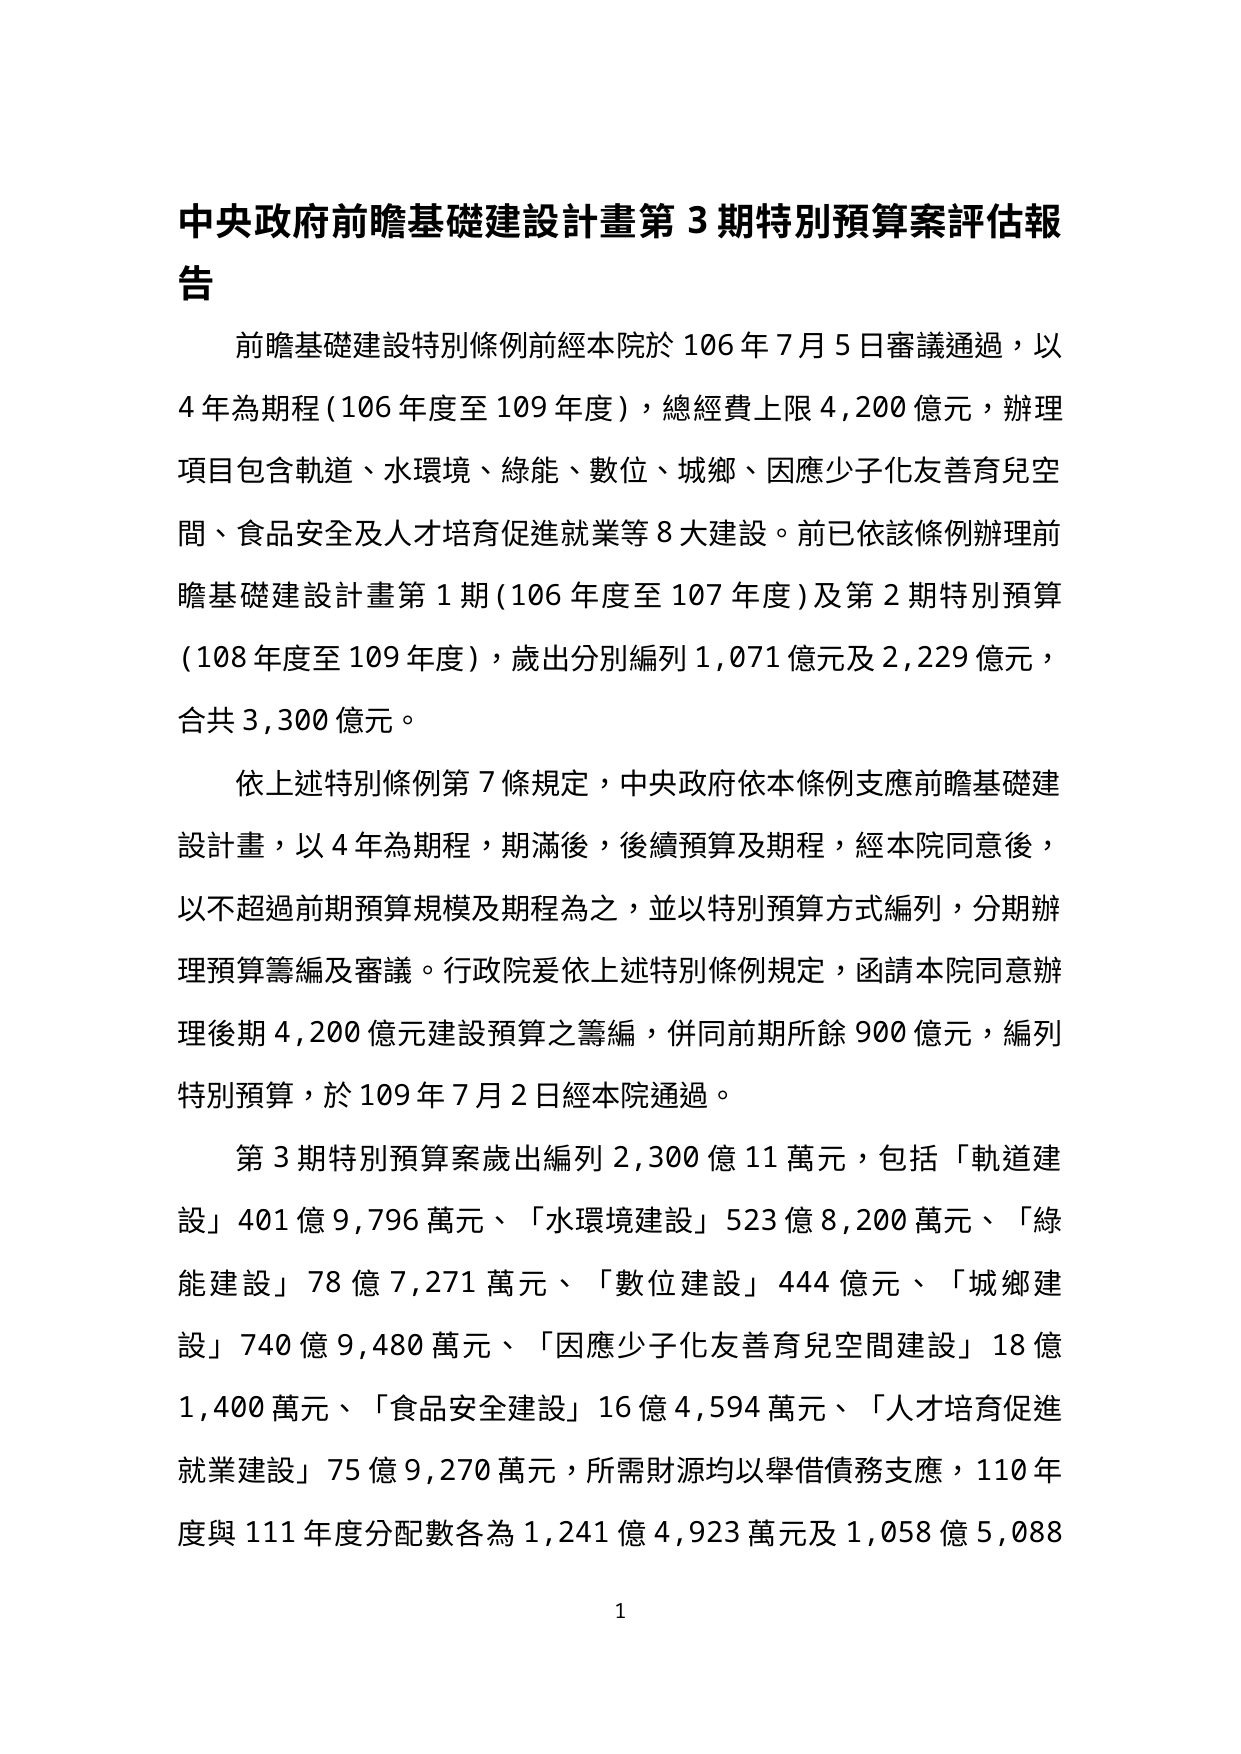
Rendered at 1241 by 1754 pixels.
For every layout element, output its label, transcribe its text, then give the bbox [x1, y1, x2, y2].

text 依上述特別條例第7條規定，中央政府依本條例支應前瞻基礎建設計畫，以4年為期程，期滿後，後續預算及期程，經本院同意後，以不超過前期預算規模及期程為之，並以特別預算方式編列，分期辦理預算籌編及審議。行政院爰依上述特別條例規定，函請本院同意辦理後期4,200億元建設預算之籌編，併同前期所餘900億元，編列特別預算，於109年7月2日經本院通過。 [177, 740, 1063, 1115]
text 中央政府前瞻基礎建設計畫第3期特別預算案評估報告 [177, 177, 1063, 302]
text 第3期特別預算案歲出編列2,300億11萬元，包括「軌道建設」401億9,796萬元、「水環境建設」523億8,200萬元、「綠能建設」78億7,271萬元、「數位建設」444億元、「城鄉建設」740億9,480萬元、「因應少子化友善育兒空間建設」18億1,400萬元、「食品安全建設」16億4,594萬元、「人才培育促進就業建設」75億9,270萬元，所需財源均以舉借債務支應，110年度與111年度分配數各為1,241億4,923萬元及1,058億5,088 [177, 1115, 1063, 1552]
text 前瞻基礎建設特別條例前經本院於106年7月5日審議通過，以4年為期程(106年度至109年度)，總經費上限4,200億元，辦理項目包含軌道、水環境、綠能、數位、城鄉、因應少子化友善育兒空間、食品安全及人才培育促進就業等8大建設。前已依該條例辦理前瞻基礎建設計畫第1期(106年度至107年度)及第2期特別預算(108年度至109年度)，歲出分別編列1,071億元及2,229億元，合共3,300億元。 [177, 302, 1063, 740]
